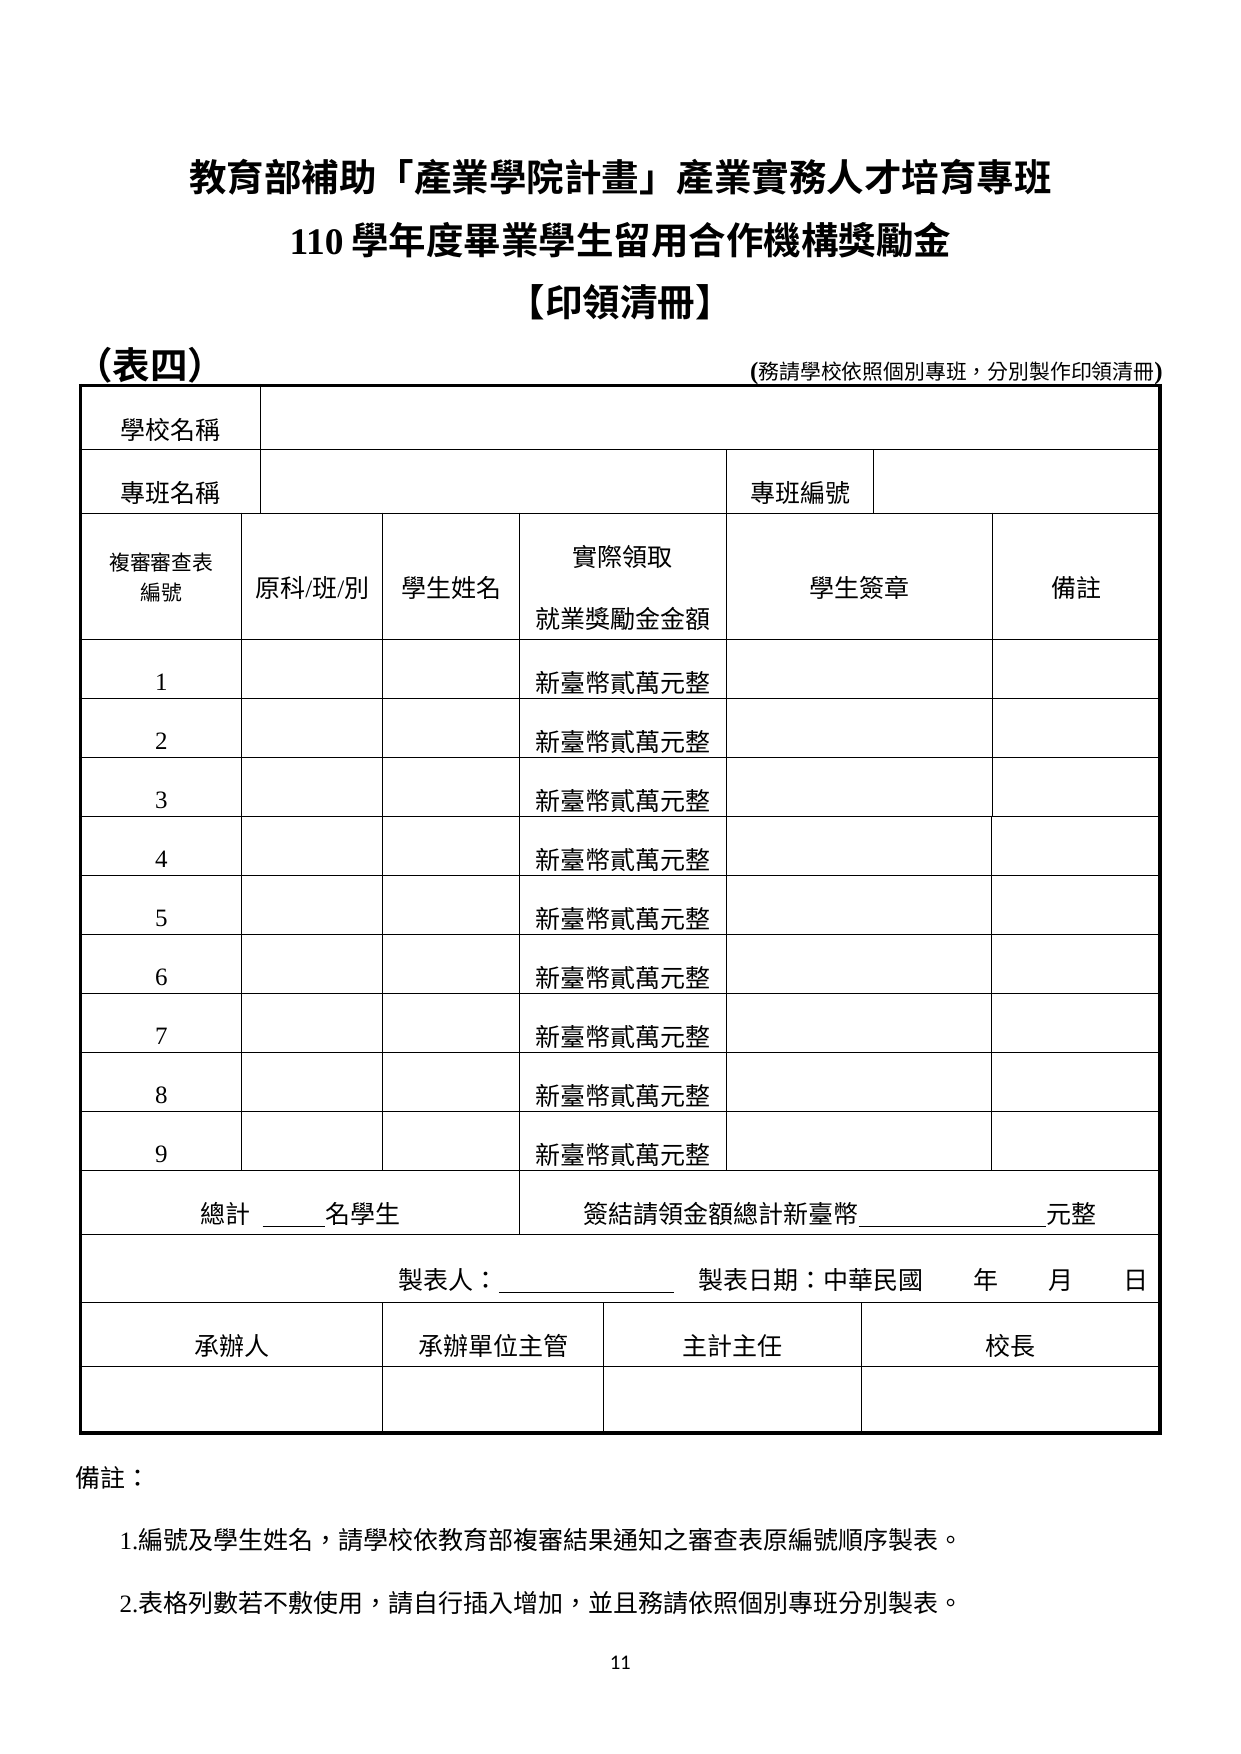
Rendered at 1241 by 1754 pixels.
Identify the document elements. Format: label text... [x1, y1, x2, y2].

table_cell 承辦人 [82, 1303, 382, 1366]
table_cell 4 [82, 817, 241, 875]
table_cell 備註 [993, 514, 1158, 638]
table_cell [862, 1367, 1158, 1431]
table_cell 複審審查表 編號 [82, 514, 241, 638]
table_cell [242, 699, 382, 757]
table_cell [992, 1112, 1158, 1170]
table_cell [993, 640, 1158, 697]
table_cell 主計主任 [604, 1303, 861, 1366]
table_cell [993, 758, 1158, 816]
table_cell [727, 876, 991, 934]
text 1.編號及學生姓名，請學校依教育部複審結果通知之審查表原編號順序製表。 [119, 1497, 1165, 1559]
table_cell [727, 935, 991, 993]
table_cell [992, 876, 1158, 934]
table_cell 新臺幣貳萬元整 [520, 758, 726, 816]
table_header 學校名稱 [82, 387, 260, 449]
table_cell 2 [82, 699, 241, 757]
table_cell 8 [82, 1053, 241, 1111]
table_cell [82, 1367, 382, 1431]
table_cell [242, 1112, 382, 1170]
table_cell [242, 640, 382, 697]
text （表四） (務請學校依照個別專班，分別製作印領清冊) [75, 321, 1165, 384]
table_cell 3 [82, 758, 241, 816]
table_cell [242, 994, 382, 1052]
table_cell 1 [82, 640, 241, 697]
table_cell 實際領取 就業獎勵金金額 [520, 514, 726, 638]
table_cell 新臺幣貳萬元整 [520, 699, 726, 757]
table_cell 新臺幣貳萬元整 [520, 1112, 726, 1170]
table_cell 專班名稱 [82, 450, 260, 512]
table_cell [727, 1053, 991, 1111]
table_cell [727, 758, 992, 816]
table_cell [874, 450, 1158, 512]
table_cell 新臺幣貳萬元整 [520, 1053, 726, 1111]
table_cell 學生姓名 [383, 514, 519, 638]
table_cell [242, 876, 382, 934]
table_cell [383, 817, 519, 875]
table_cell [383, 1053, 519, 1111]
table_cell [992, 1053, 1158, 1111]
table_cell [992, 935, 1158, 993]
text 教育部補助「產業學院計畫」產業實務人才培育專班 [75, 134, 1165, 196]
table_cell [993, 699, 1158, 757]
table_cell [383, 935, 519, 993]
table_cell 校長 [862, 1303, 1158, 1366]
table_cell [383, 994, 519, 1052]
table_cell [242, 817, 382, 875]
table_cell [242, 1053, 382, 1111]
text 2.表格列數若不敷使用，請自行插入增加，並且務請依照個別專班分別製表。 [119, 1559, 1165, 1622]
table_cell 總計 名學生 [82, 1171, 519, 1233]
table_cell [727, 1112, 991, 1170]
table_cell 5 [82, 876, 241, 934]
table_cell [242, 758, 382, 816]
table_cell 新臺幣貳萬元整 [520, 994, 726, 1052]
text 備註： [75, 1434, 1165, 1497]
table_cell 承辦單位主管 [383, 1303, 603, 1366]
table_cell [383, 758, 519, 816]
table_cell 專班編號 [727, 450, 873, 512]
table_cell [261, 450, 726, 512]
table_cell [242, 935, 382, 993]
table_cell 新臺幣貳萬元整 [520, 817, 726, 875]
table_cell 6 [82, 935, 241, 993]
table_cell [383, 699, 519, 757]
table_cell [727, 640, 992, 697]
table_cell 製表人： 製表日期：中華民國 年 月 日 [82, 1235, 1158, 1302]
table_cell 原科/班/別 [242, 514, 382, 638]
table_cell 簽結請領金額總計新臺幣 元整 [520, 1171, 1158, 1233]
table_cell 新臺幣貳萬元整 [520, 640, 726, 697]
table_cell [604, 1367, 861, 1431]
table_cell [383, 1112, 519, 1170]
table_cell 7 [82, 994, 241, 1052]
table_cell [727, 817, 991, 875]
table_cell [992, 817, 1158, 875]
text 【印領清冊】 [75, 259, 1165, 321]
table_cell [383, 876, 519, 934]
table_cell [727, 994, 991, 1052]
table_cell 新臺幣貳萬元整 [520, 935, 726, 993]
table_cell [727, 699, 992, 757]
table_cell [992, 994, 1158, 1052]
text 110學年度畢業學生留用合作機構獎勵金 [75, 196, 1165, 259]
table_cell [383, 1367, 603, 1431]
table_cell [383, 640, 519, 697]
table_header [261, 387, 1158, 449]
table_cell 9 [82, 1112, 241, 1170]
table_cell 學生簽章 [727, 514, 992, 638]
table_cell 新臺幣貳萬元整 [520, 876, 726, 934]
